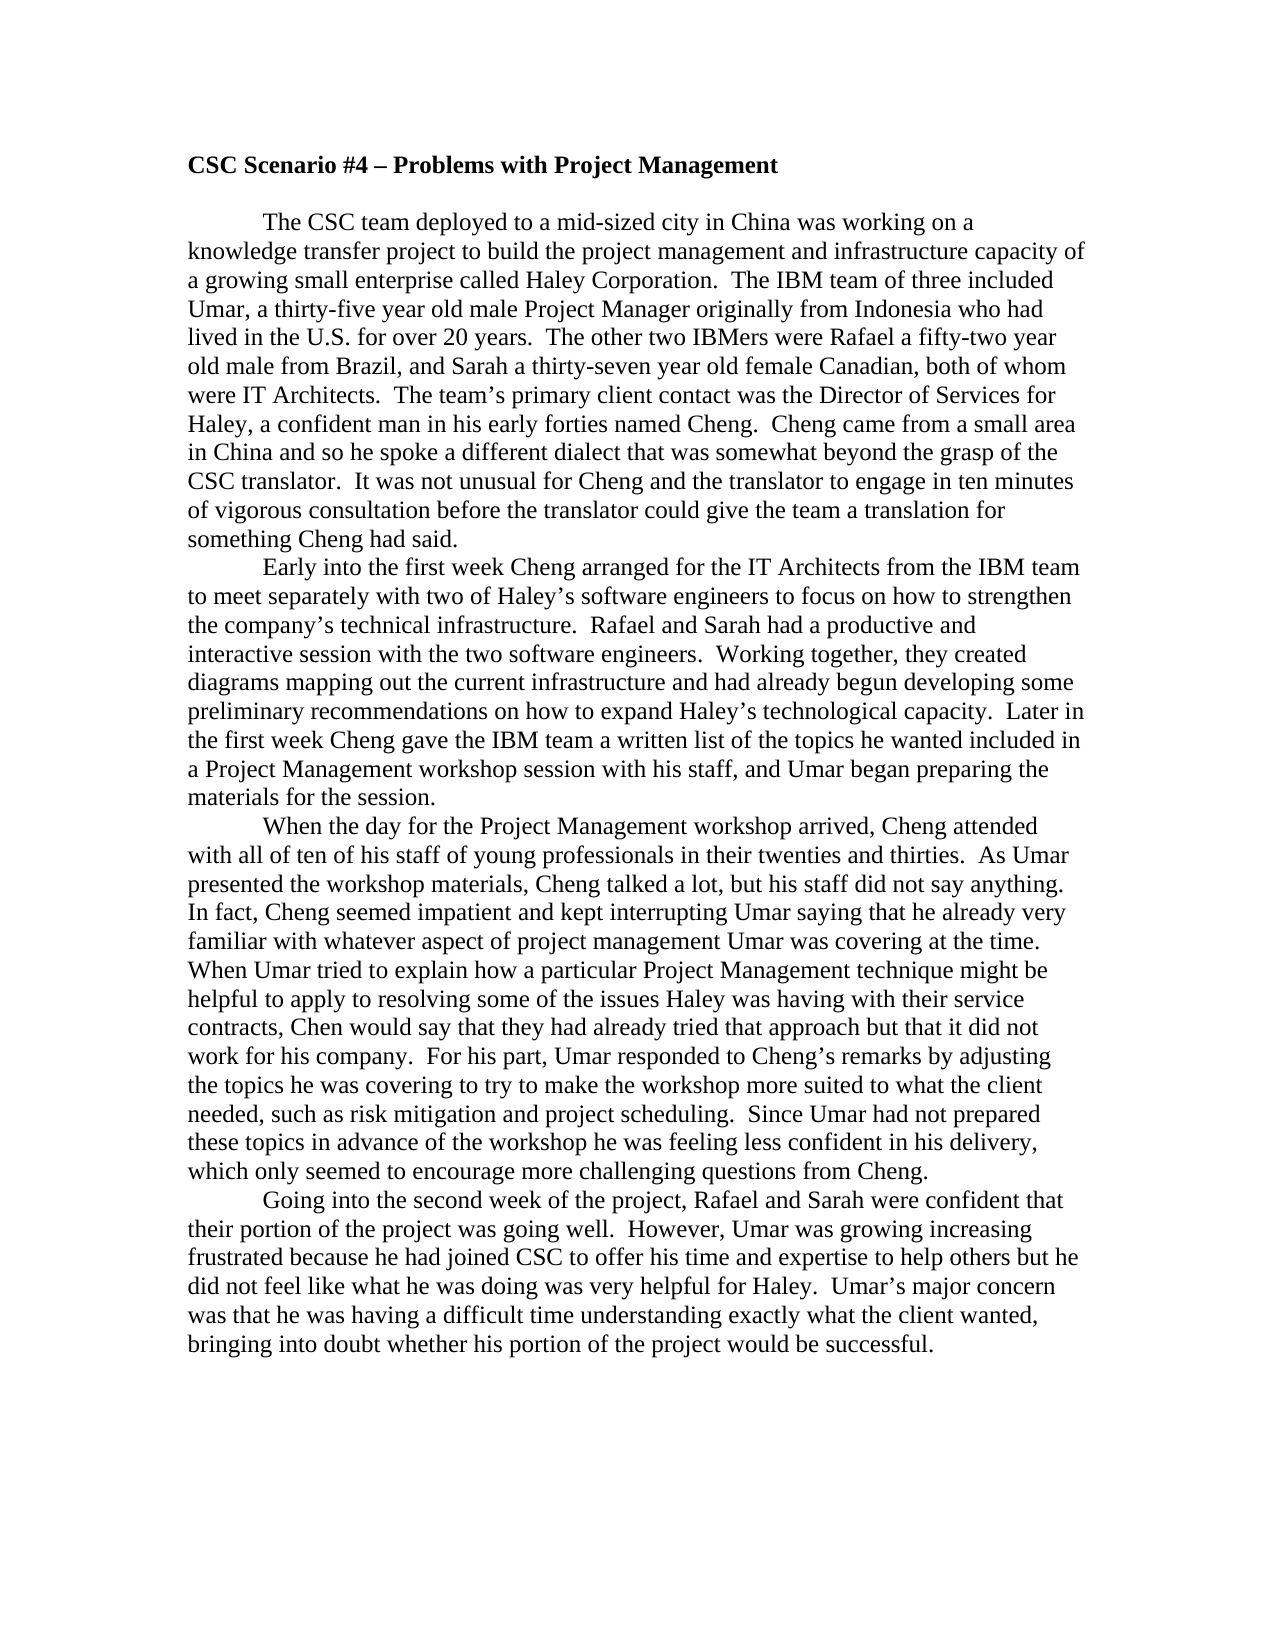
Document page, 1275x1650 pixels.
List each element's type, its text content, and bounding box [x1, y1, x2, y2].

text When the day for the Project Management workshop arrived, Cheng attended with all of ten of his staff of young professionals in their twenties and thirties. As Umar presented the workshop materials, Cheng talked a lot, but his staff did not say anything. In fact, Cheng seemed impatient and kept interrupting Umar saying that he already very familiar with whatever aspect of project management Umar was covering at the time. When Umar tried to explain how a particular Project Management technique might be helpful to apply to resolving some of the issues Haley was having with their service contracts, Chen would say that they had already tried that approach but that it did not work for his company. For his part, Umar responded to Cheng’s remarks by adjusting the topics he was covering to try to make the workshop more suited to what the client needed, such as risk mitigation and project scheduling. Since Umar had not prepared these topics in advance of the workshop he was feeling less confident in his delivery, which only seemed to encourage more challenging questions from Cheng. [187, 811, 1087, 1185]
text Going into the second week of the project, Rafael and Sarah were confident that their portion of the project was going well. However, Umar was growing increasing frustrated because he had joined CSC to offer his time and expertise to help others but he did not feel like what he was doing was very helpful for Haley. Umar’s major concern was that he was having a difficult time understanding exactly what the client wanted, bringing into doubt whether his portion of the project would be successful. [187, 1185, 1087, 1357]
text The CSC team deployed to a mid-sized city in China was working on a knowledge transfer project to build the project management and infrastructure capacity of a growing small enterprise called Haley Corporation. The IBM team of three included Umar, a thirty-five year old male Project Manager originally from Indonesia who had lived in the U.S. for over 20 years. The other two IBMers were Rafael a fifty-two year old male from Brazil, and Sarah a thirty-seven year old female Canadian, both of whom were IT Architects. The team’s primary client contact was the Director of Services for Haley, a confident man in his early forties named Cheng. Cheng came from a small area in China and so he spoke a different dialect that was somewhat beyond the grasp of the CSC translator. It was not unusual for Cheng and the translator to engage in ten minutes of vigorous consultation before the translator could give the team a translation for something Cheng had said. [187, 207, 1087, 552]
text CSC Scenario #4 – Problems with Project Management [187, 150, 1087, 179]
text Early into the first week Cheng arranged for the IT Architects from the IBM team to meet separately with two of Haley’s software engineers to focus on how to strengthen the company’s technical infrastructure. Rafael and Sarah had a productive and interactive session with the two software engineers. Working together, they created diagrams mapping out the current infrastructure and had already begun developing some preliminary recommendations on how to expand Haley’s technological capacity. Later in the first week Cheng gave the IBM team a written list of the topics he wanted included in a Project Management workshop session with his staff, and Umar began preparing the materials for the session. [187, 552, 1087, 811]
